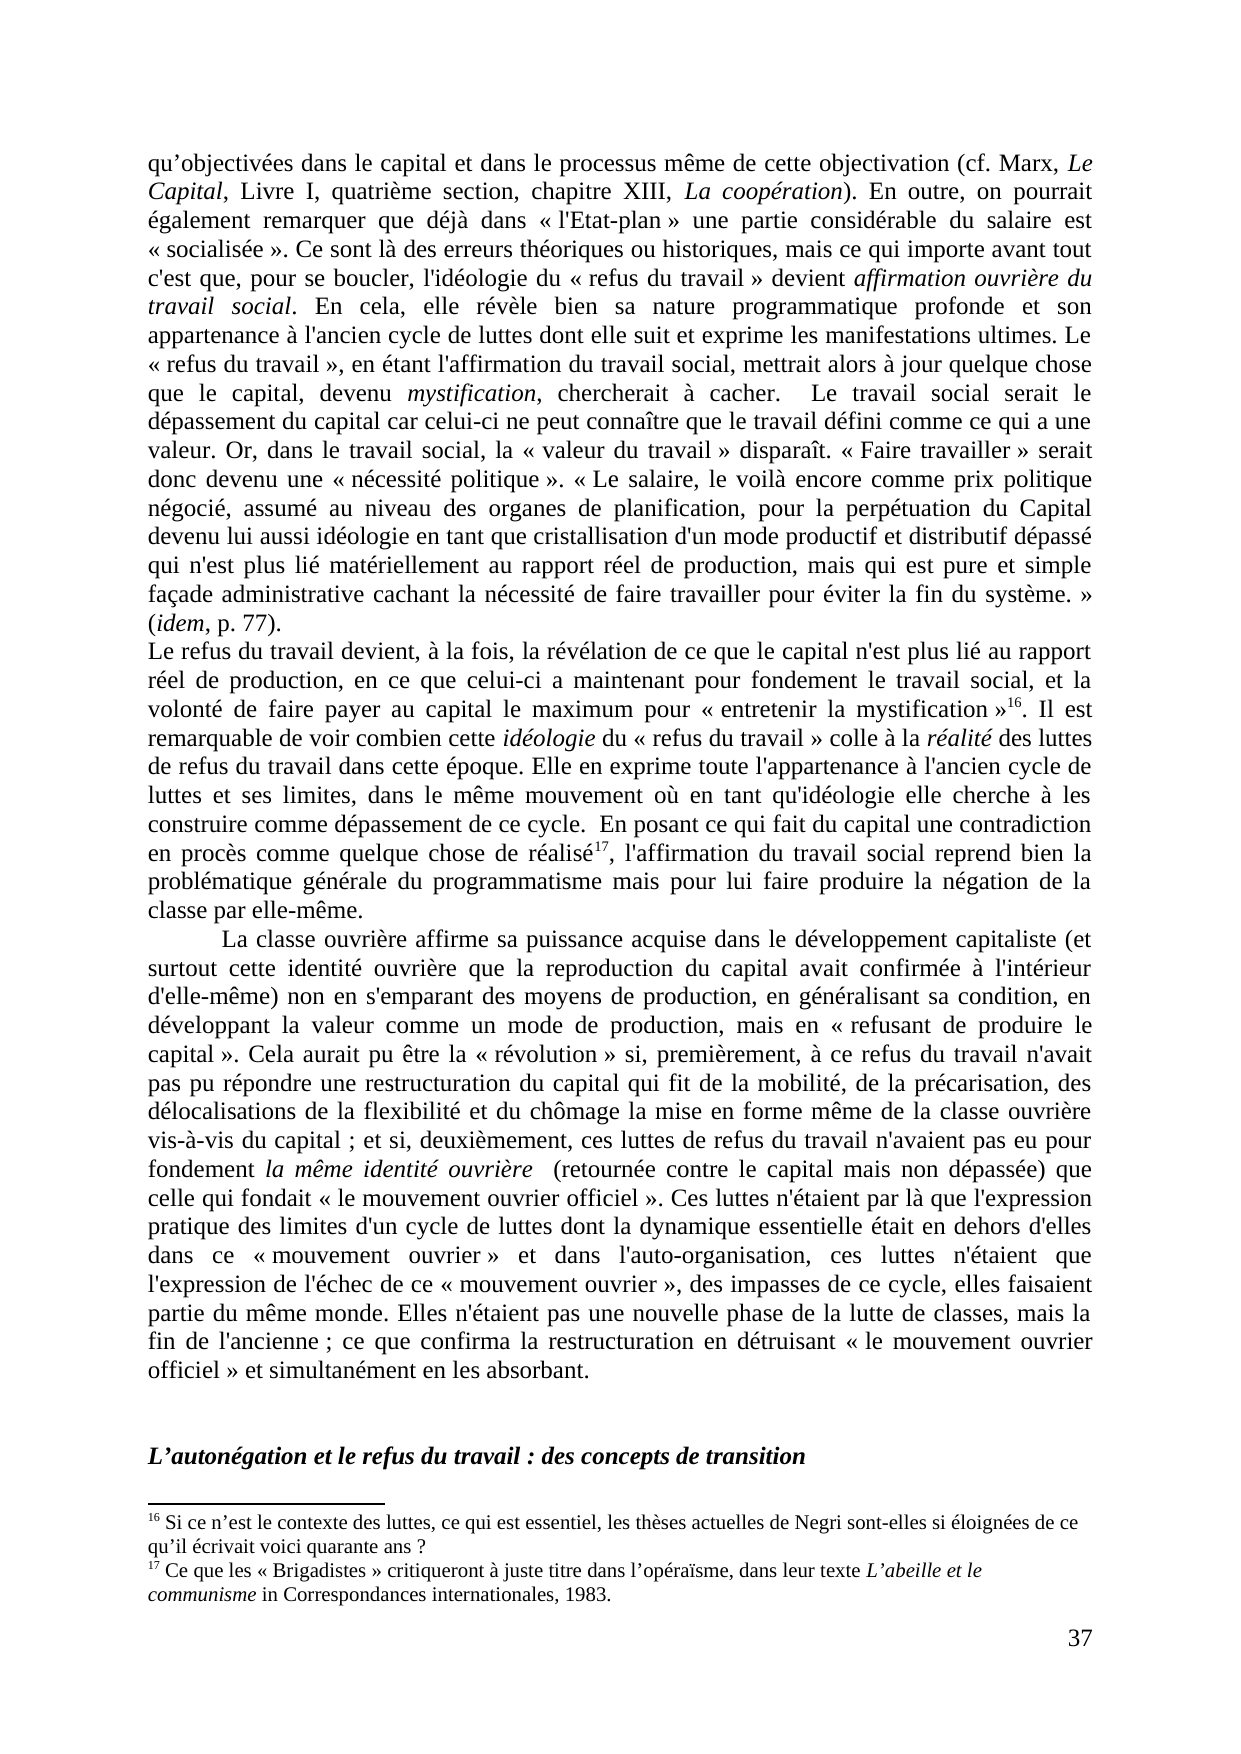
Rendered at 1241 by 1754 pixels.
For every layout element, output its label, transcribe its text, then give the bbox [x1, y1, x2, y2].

text L’autonégation et le refus du travail : des concepts de transition [148, 1441, 1093, 1470]
text Si ce n’est le contexte des luttes, ce qui est essentiel, les thèses actuelles de Negri sont-elles si éloignées de ce qu’il écrivait voici quarante ans ? [148, 1510, 1093, 1558]
text qu’objectivées dans le capital et dans le processus même de cette objectivation (cf. Marx, Le Capital, Livre I, quatrième section, chapitre XIII, La coopération). En outre, on pourrait également remarquer que déjà dans « l'Etat-plan » une partie considérable du salaire est « socialisée ». Ce sont là des erreurs théoriques ou historiques, mais ce qui importe avant tout c'est que, pour se boucler, l'idéologie du « refus du travail » devient affirmation ouvrière du travail social. En cela, elle révèle bien sa nature programmatique profonde et son appartenance à l'ancien cycle de luttes dont elle suit et exprime les manifestations ultimes. Le « refus du travail », en étant l'affirmation du travail social, mettrait alors à jour quelque chose que le capital, devenu mystification, chercherait à cacher. Le travail social serait le dépassement du capital car celui-ci ne peut connaître que le travail défini comme ce qui a une valeur. Or, dans le travail social, la « valeur du travail » disparaît. « Faire travailler » serait donc devenu une « nécessité politique ». « Le salaire, le voilà encore comme prix politique négocié, assumé au niveau des organes de planification, pour la perpétuation du Capital devenu lui aussi idéologie en tant que cristallisation d'un mode productif et distributif dépassé qui n'est plus lié matériellement au rapport réel de production, mais qui est pure et simple façade administrative cachant la nécessité de faire travailler pour éviter la fin du système. » (idem, p. 77). [148, 148, 1093, 636]
text Le refus du travail devient, à la fois, la révélation de ce que le capital n'est plus lié au rapport réel de production, en ce que celui-ci a maintenant pour fondement le travail social, et la volonté de faire payer au capital le maximum pour « entretenir la mystification ». Il est remarquable de voir combien cette idéologie du « refus du travail » colle à la réalité des luttes de refus du travail dans cette époque. Elle en exprime toute l'appartenance à l'ancien cycle de luttes et ses limites, dans le même mouvement où en tant qu'idéologie elle cherche à les construire comme dépassement de ce cycle. En posant ce qui fait du capital une contradiction en procès comme quelque chose de réalisé, l'affirmation du travail social reprend bien la problématique générale du programmatisme mais pour lui faire produire la négation de la classe par elle-même. [148, 636, 1093, 924]
text La classe ouvrière affirme sa puissance acquise dans le développement capitaliste (et surtout cette identité ouvrière que la reproduction du capital avait confirmée à l'intérieur d'elle-même) non en s'emparant des moyens de production, en généralisant sa condition, en développant la valeur comme un mode de production, mais en « refusant de produire le capital ». Cela aurait pu être la « révolution » si, premièrement, à ce refus du travail n'avait pas pu répondre une restructuration du capital qui fit de la mobilité, de la précarisation, des délocalisations de la flexibilité et du chômage la mise en forme même de la classe ouvrière vis-à-vis du capital ; et si, deuxièmement, ces luttes de refus du travail n'avaient pas eu pour fondement la même identité ouvrière (retournée contre le capital mais non dépassée) que celle qui fondait « le mouvement ouvrier officiel ». Ces luttes n'étaient par là que l'expression pratique des limites d'un cycle de luttes dont la dynamique essentielle était en dehors d'elles dans ce « mouvement ouvrier » et dans l'auto-organisation, ces luttes n'étaient que l'expression de l'échec de ce « mouvement ouvrier », des impasses de ce cycle, elles faisaient partie du même monde. Elles n'étaient pas une nouvelle phase de la lutte de classes, mais la fin de l'ancienne ; ce que confirma la restructuration en détruisant « le mouvement ouvrier officiel » et simultanément en les absorbant. [148, 924, 1093, 1384]
text Ce que les « Brigadistes » critiqueront à juste titre dans l’opéraïsme, dans leur texte L’abeille et le communisme in Correspondances internationales, 1983. [148, 1558, 1093, 1606]
